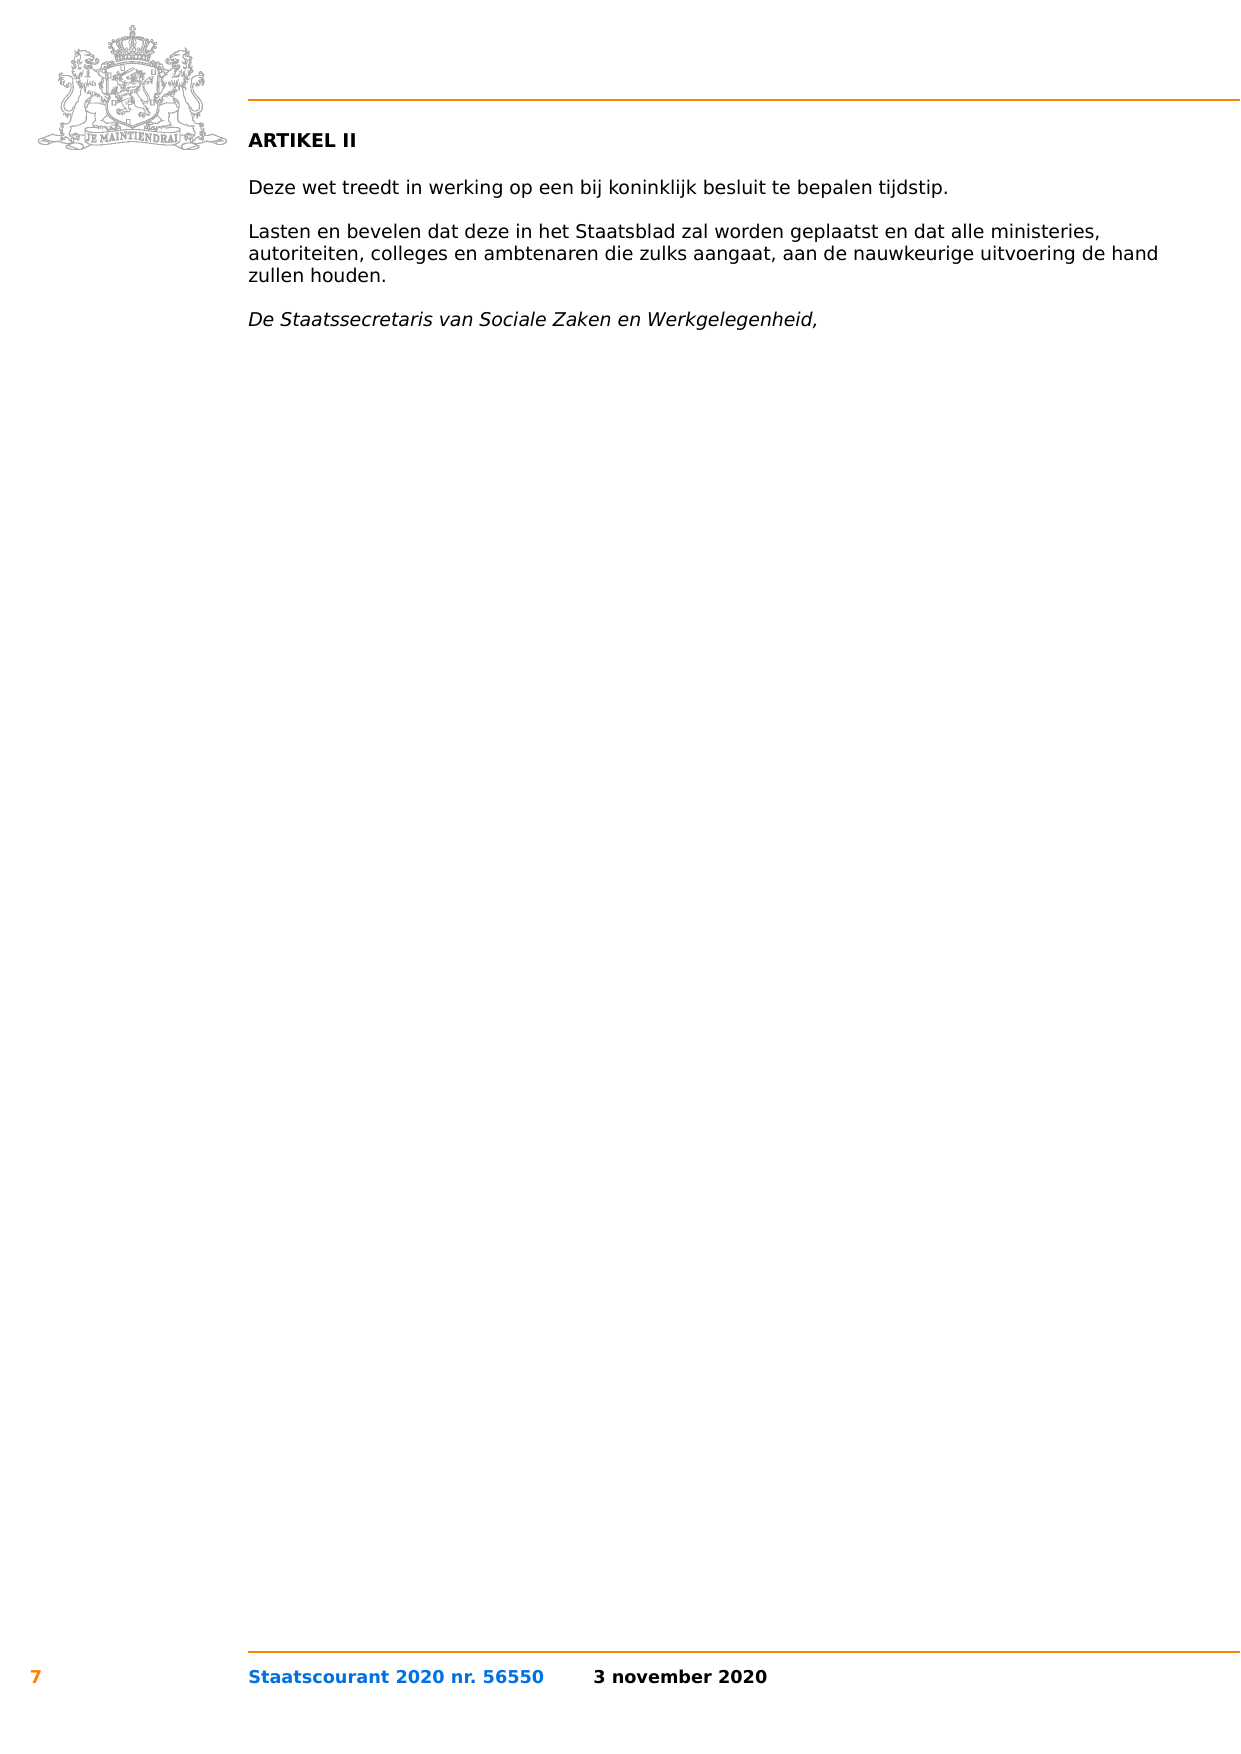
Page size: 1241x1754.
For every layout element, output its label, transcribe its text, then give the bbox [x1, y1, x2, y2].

subtitle ARTIKEL II [248, 130, 1163, 152]
text De Staatssecretaris van Sociale Zaken en Werkgelegenheid, [248, 308, 1163, 331]
text Deze wet treedt in werking op een bij koninklijk besluit te bepalen tijdstip. [248, 177, 1163, 199]
picture [38, 25, 227, 150]
text Lasten en bevelen dat deze in het Staatsblad zal worden geplaatst en dat alle ministeries, autoriteiten, colleges en ambtenaren die zulks aangaat, aan de nauwkeurige uitvoering de hand zullen houden. [248, 221, 1163, 287]
